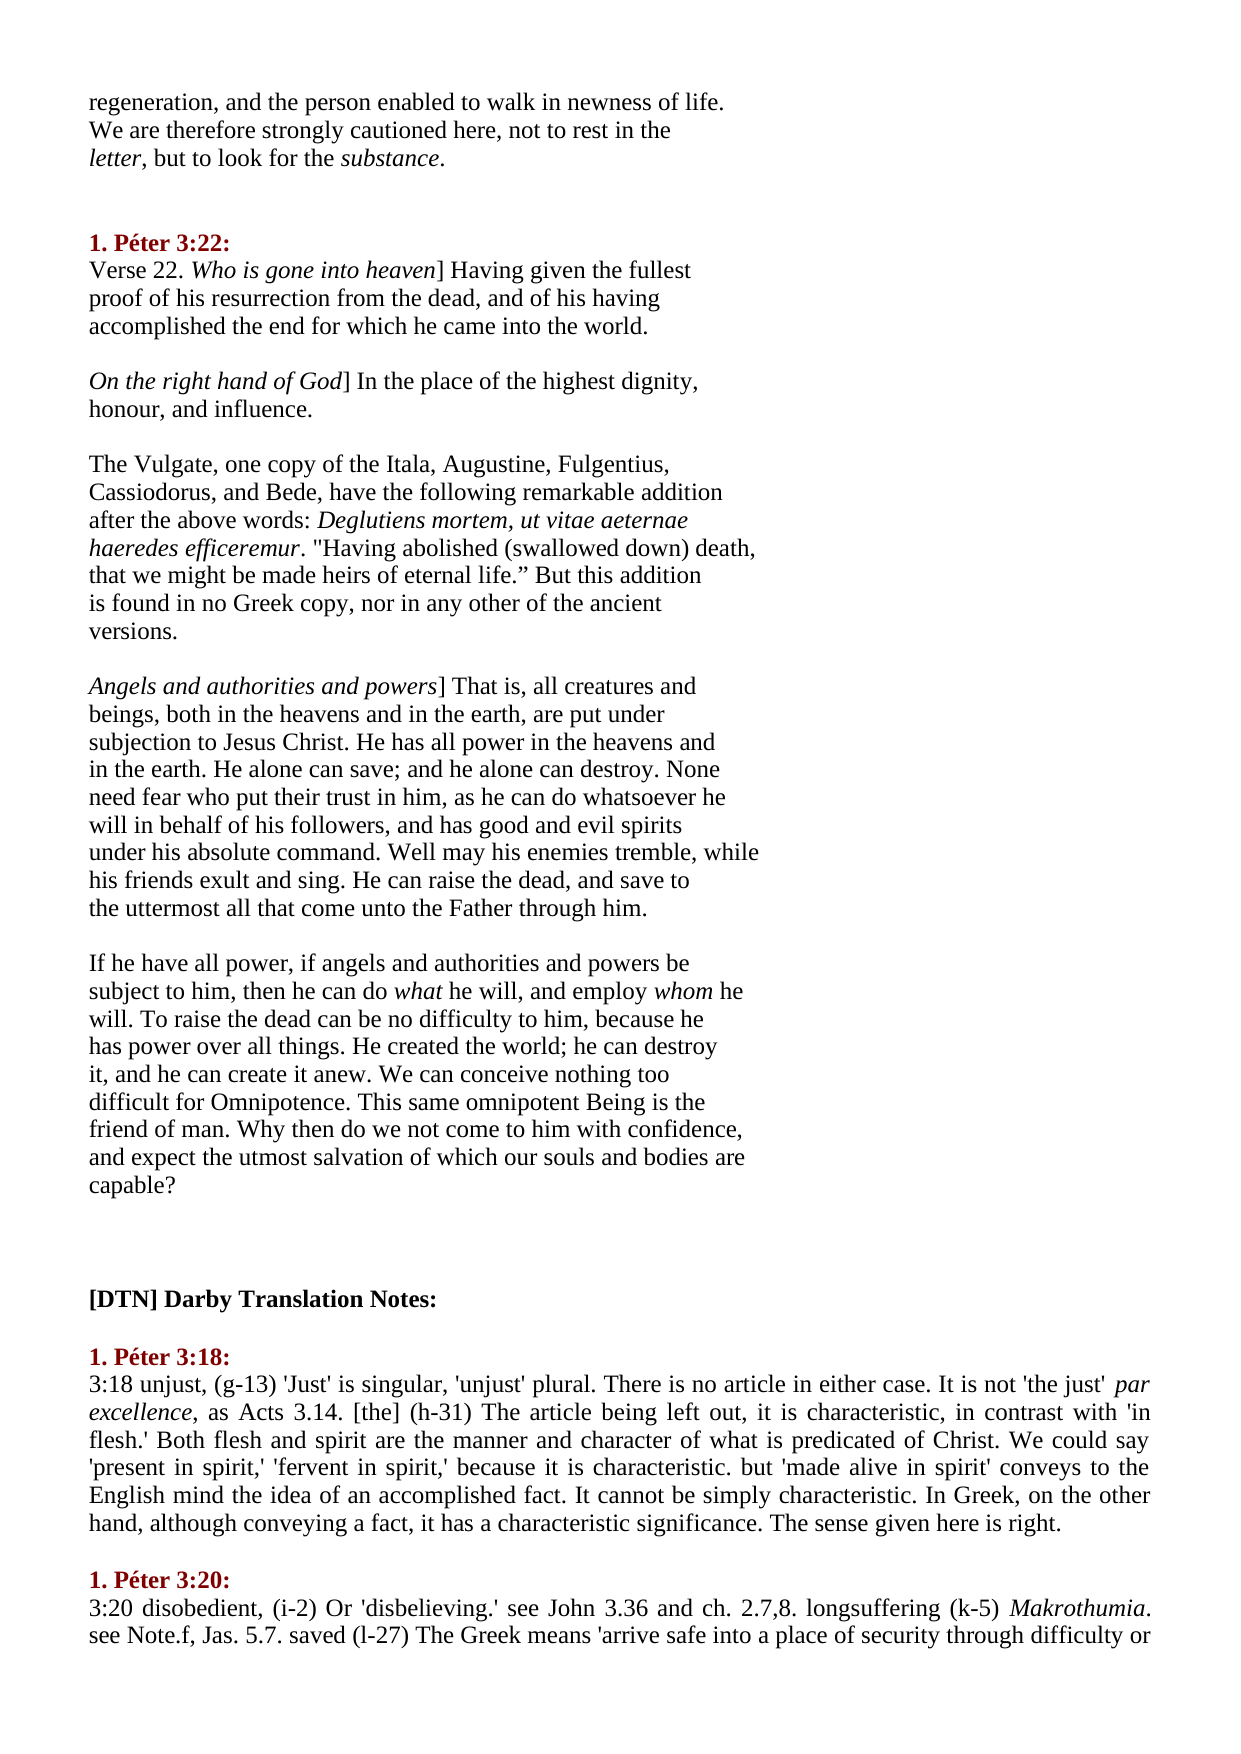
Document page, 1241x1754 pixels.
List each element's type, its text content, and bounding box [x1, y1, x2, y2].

text 1. Péter 3:20: [88, 1566, 1152, 1594]
text [DTN] Darby Translation Notes: [88, 1285, 1152, 1313]
text 3:20 disobedient, (i-2) Or 'disbelieving.' see John 3.36 and ch. 2.7,8. longsuffering (k-5) Makrothumia. see Note.f, Jas. 5.7. saved (l-27) The Greek means 'arrive safe into a place of security through difficulty or [88, 1594, 1152, 1649]
text 1. Péter 3:22: [88, 229, 1152, 257]
text 1. Péter 3:18: [88, 1343, 1152, 1370]
text 3:18 unjust, (g-13) 'Just' is singular, 'unjust' plural. There is no article in either case. It is not 'the just' par excellence, as Acts 3.14. [the] (h-31) The article being left out, it is characteristic, in contrast with 'in flesh.' Both flesh and spirit are the manner and character of what is predicated of Christ. We could say 'present in spirit,' 'fervent in spirit,' because it is characteristic. but 'made alive in spirit' conveys to the English mind the idea of an accomplished fact. It cannot be simply characteristic. In Greek, on the other hand, although conveying a fact, it has a characteristic significance. The sense given here is right. [88, 1370, 1152, 1537]
text Verse 22. Who is gone into heaven] Having given the fullest proof of his resurrection from the dead, and of his having accomplished the end for which he came into the world. On the right hand of God] In the place of the highest dignity, honour, and influence. The Vulgate, one copy of the Itala, Augustine, Fulgentius, Cassiodorus, and Bede, have the following remarkable addition after the above words: Deglutiens mortem, ut vitae aeternae haeredes efficeremur. "Having abolished (swallowed down) death, that we might be made heirs of eternal life.” But this addition is found in no Greek copy, nor in any other of the ancient versions. Angels and authorities and powers] That is, all creatures and beings, both in the heavens and in the earth, are put under subjection to Jesus Christ. He has all power in the heavens and in the earth. He alone can save; and he alone can destroy. None need fear who put their trust in him, as he can do whatsoever he will in behalf of his followers, and has good and evil spirits under his absolute command. Well may his enemies tremble, while his friends exult and sing. He can raise the dead, and save to the uttermost all that come unto the Father through him. If he have all power, if angels and authorities and powers be subject to him, then he can do what he will, and employ whom he will. To raise the dead can be no difficulty to him, because he has power over all things. He created the world; he can destroy it, and he can create it anew. We can conceive nothing too difficult for Omnipotence. This same omnipotent Being is the friend of man. Why then do we not come to him with confidence, and expect the utmost salvation of which our souls and bodies are capable? [88, 257, 1152, 1226]
text regeneration, and the person enabled to walk in newness of life. We are therefore strongly cautioned here, not to rest in the letter, but to look for the substance. [88, 88, 1152, 199]
